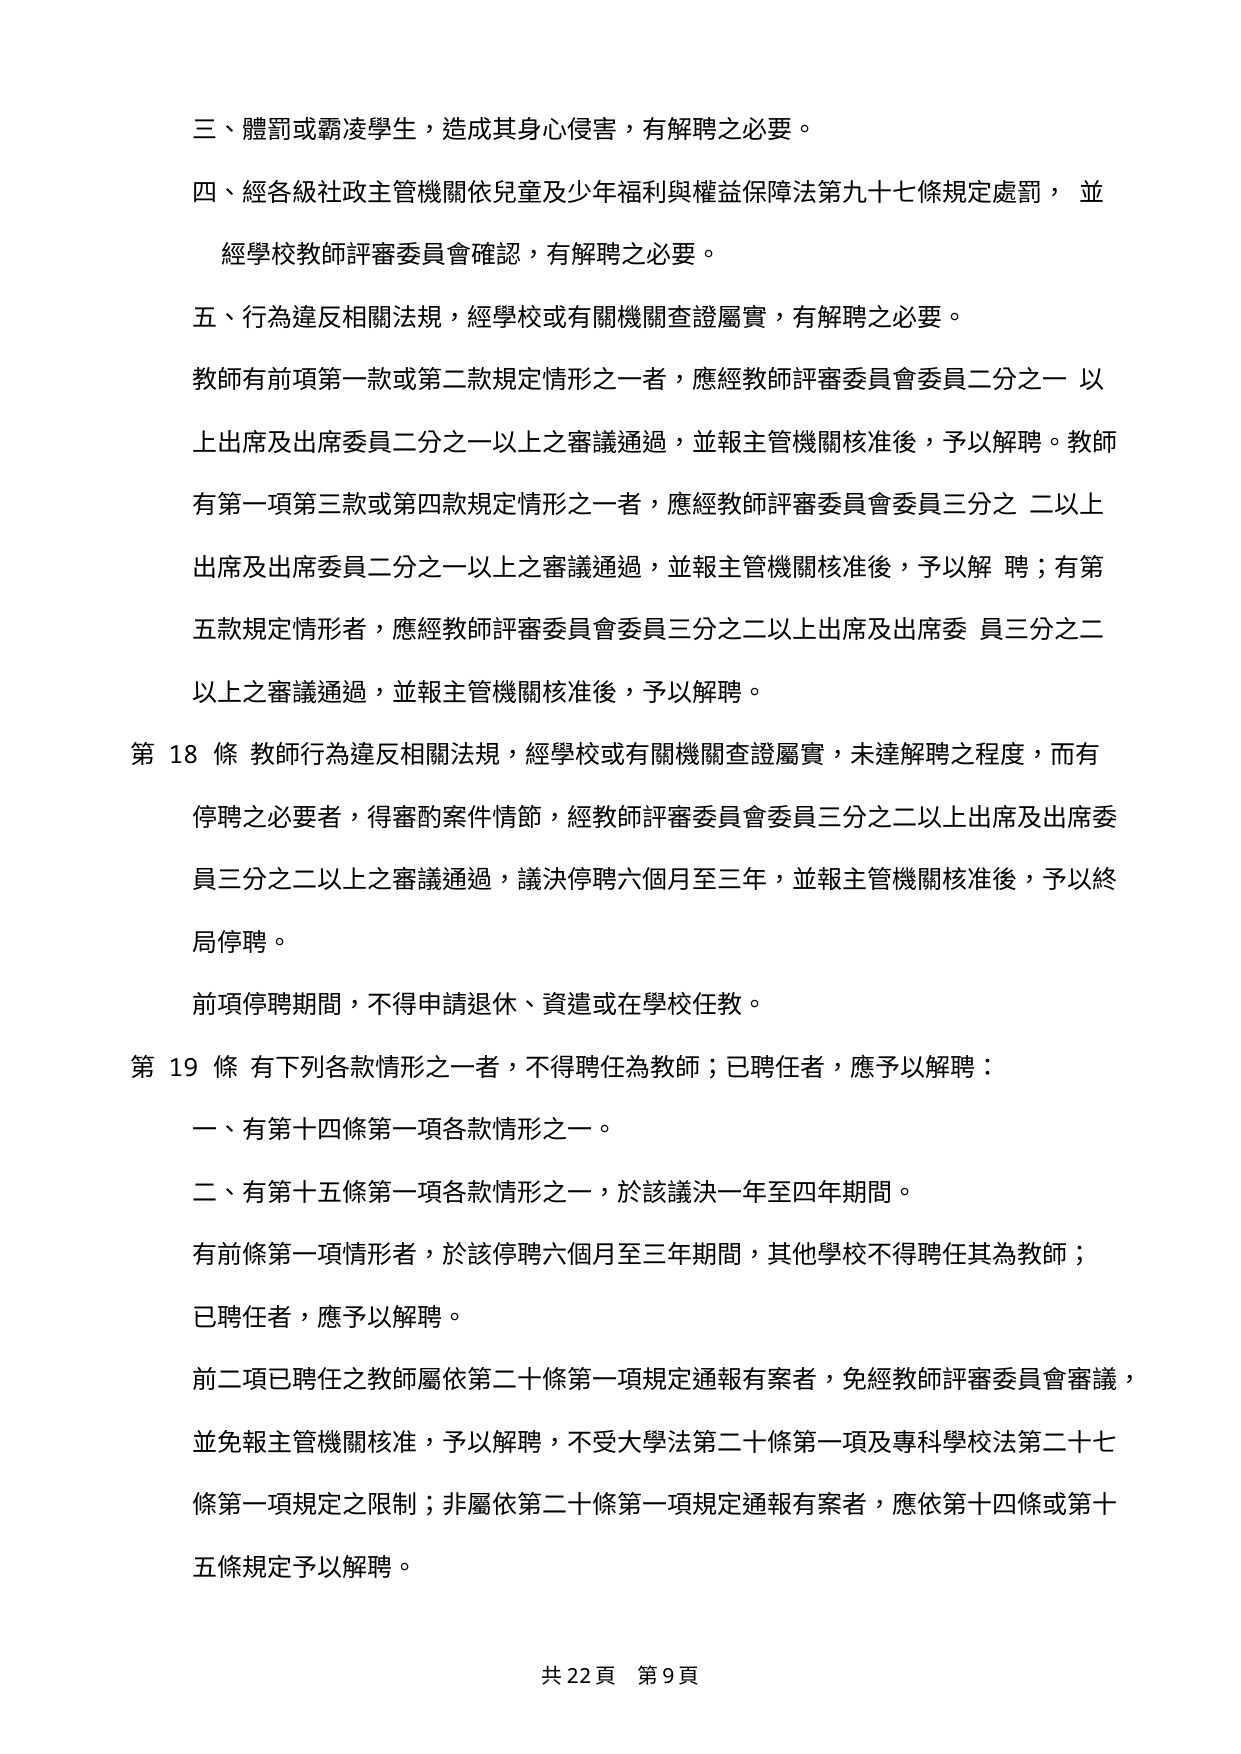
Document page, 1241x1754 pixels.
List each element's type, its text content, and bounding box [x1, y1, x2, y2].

text 一、有第十四條第一項各款情形之一。 [192, 1086, 1122, 1148]
text 有前條第一項情形者，於該停聘六個月至三年期間，其他學校不得聘任其為教師； 已聘任者，應予以解聘。 [192, 1211, 1122, 1336]
text 第 19 條 有下列各款情形之一者，不得聘任為教師；已聘任者，應予以解聘： [131, 1023, 1122, 1086]
text 二、有第十五條第一項各款情形之一，於該議決一年至四年期間。 [192, 1148, 1122, 1211]
text 教師有前項第一款或第二款規定情形之一者，應經教師評審委員會委員二分之一 以上出席及出席委員二分之一以上之審議通過，並報主管機關核准後，予以解聘。教師有第一項第三款或第四款規定情形之一者，應經教師評審委員會委員三分之 二以上出席及出席委員二分之一以上之審議通過，並報主管機關核准後，予以解 聘；有第五款規定情形者，應經教師評審委員會委員三分之二以上出席及出席委 員三分之二以上之審議通過，並報主管機關核准後，予以解聘。 [192, 336, 1122, 711]
text 第 18 條 教師行為違反相關法規，經學校或有關機關查證屬實，未達解聘之程度，而有停聘之必要者，得審酌案件情節，經教師評審委員會委員三分之二以上出席及出席委員三分之二以上之審議通過，議決停聘六個月至三年，並報主管機關核准後，予以終局停聘。 [131, 711, 1122, 961]
text 前項停聘期間，不得申請退休、資遣或在學校任教。 [192, 961, 1122, 1023]
text 五、行為違反相關法規，經學校或有關機關查證屬實，有解聘之必要。 [192, 273, 1122, 336]
text 四、經各級社政主管機關依兒童及少年福利與權益保障法第九十七條規定處罰， 並經學校教師評審委員會確認，有解聘之必要。 [192, 148, 1122, 273]
text 前二項已聘任之教師屬依第二十條第一項規定通報有案者，免經教師評審委員會審議，並免報主管機關核准，予以解聘，不受大學法第二十條第一項及專科學校法第二十七條第一項規定之限制；非屬依第二十條第一項規定通報有案者，應依第十四條或第十五條規定予以解聘。 [192, 1336, 1122, 1586]
text 三、體罰或霸凌學生，造成其身心侵害，有解聘之必要。 [192, 86, 1122, 148]
